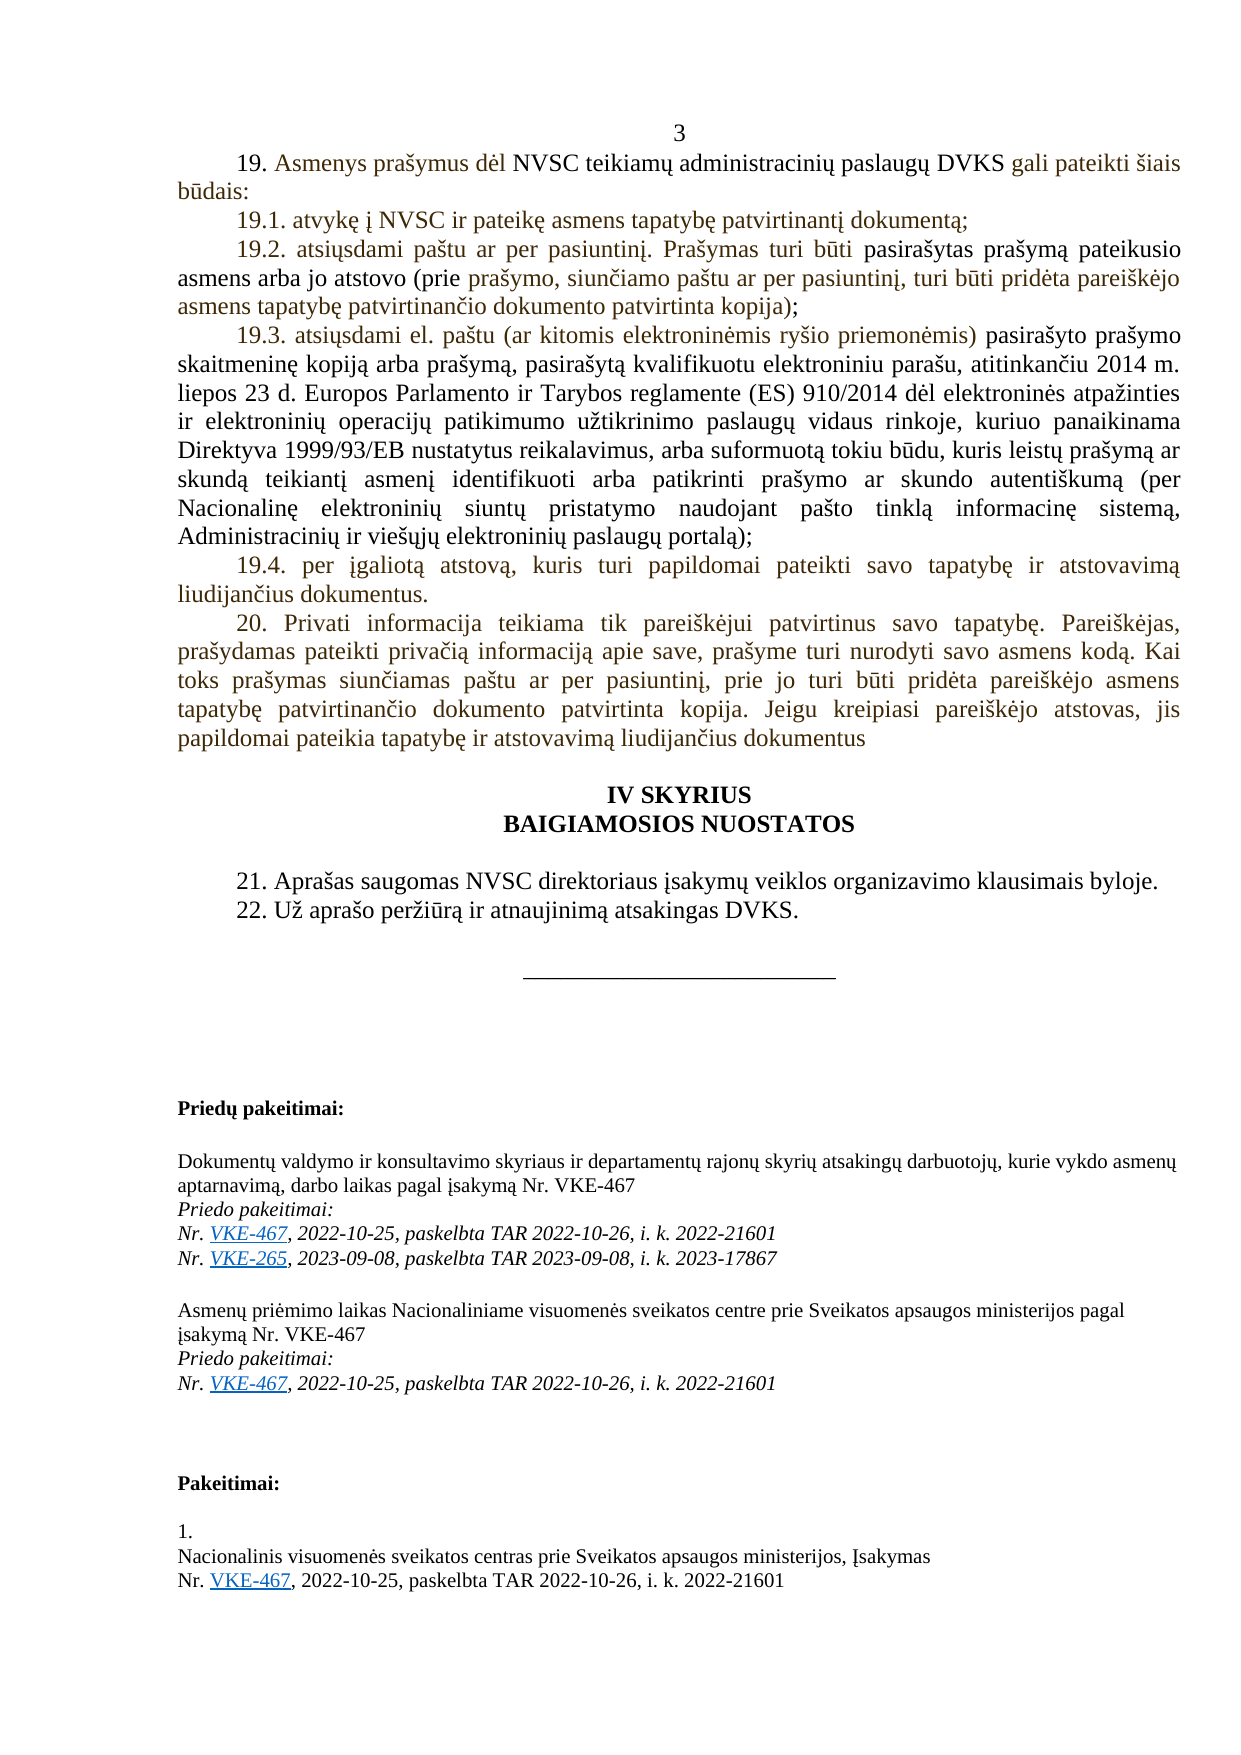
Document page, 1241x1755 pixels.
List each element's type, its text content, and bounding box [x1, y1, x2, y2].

text Asmenų priėmimo laikas Nacionaliniame visuomenės sveikatos centre prie Sveikatos apsaugos ministerijos pagal įsakymą Nr. VKE-467 [177, 1298, 1181, 1346]
text 1. [177, 1519, 1181, 1543]
text Nr. VKE-467, 2022-10-25, paskelbta TAR 2022-10-26, i. k. 2022-21601 [177, 1568, 1181, 1592]
text 19. Asmenys prašymus dėl NVSC teikiamų administracinių paslaugų DVKS gali pateikti šiais būdais: [177, 148, 1181, 205]
text Priedo pakeitimai: [177, 1346, 1181, 1370]
text Dokumentų valdymo ir konsultavimo skyriaus ir departamentų rajonų skyrių atsakingų darbuotojų, kurie vykdo asmenų aptarnavimą, darbo laikas pagal įsakymą Nr. VKE-467 [177, 1149, 1181, 1197]
text Nr. VKE-265, 2023-09-08, paskelbta TAR 2023-09-08, i. k. 2023-17867 [177, 1245, 1181, 1269]
text 22. Už aprašo peržiūrą ir atnaujinimą atsakingas DVKS. [177, 895, 1181, 924]
text IV SKYRIUS [177, 780, 1181, 809]
text Nacionalinis visuomenės sveikatos centras prie Sveikatos apsaugos ministerijos, Įsakymas [177, 1543, 1181, 1568]
text 19.3. atsiųsdami el. paštu (ar kitomis elektroninėmis ryšio priemonėmis) pasirašyto prašymo skaitmeninę kopiją arba prašymą, pasirašytą kvalifikuotu elektroniniu parašu, atitinkančiu 2014 m. liepos 23 d. Europos Parlamento ir Tarybos reglamente (ES) 910/2014 dėl elektroninės atpažinties ir elektroninių operacijų patikimumo užtikrinimo paslaugų vidaus rinkoje, kuriuo panaikinama Direktyva 1999/93/EB nustatytus reikalavimus, arba suformuotą tokiu būdu, kuris leistų prašymą ar skundą teikiantį asmenį identifikuoti arba patikrinti prašymo ar skundo autentiškumą (per Nacionalinę elektroninių siuntų pristatymo naudojant pašto tinklą informacinę sistemą, Administracinių ir viešųjų elektroninių paslaugų portalą); [177, 320, 1181, 550]
text Priedų pakeitimai: [177, 1096, 1181, 1120]
text Baigiamosios nuostatos [177, 809, 1181, 838]
text Pakeitimai: [177, 1471, 1181, 1495]
text Priedo pakeitimai: [177, 1197, 1181, 1221]
text 19.4. per įgaliotą atstovą, kuris turi papildomai pateikti savo tapatybę ir atstovavimą liudijančius dokumentus. [177, 550, 1181, 608]
text 19.1. atvykę į NVSC ir pateikę asmens tapatybę patvirtinantį dokumentą; [177, 205, 1181, 234]
text 20. Privati informacija teikiama tik pareiškėjui patvirtinus savo tapatybę. Pareiškėjas, prašydamas pateikti privačią informaciją apie save, prašyme turi nurodyti savo asmens kodą. Kai toks prašymas siunčiamas paštu ar per pasiuntinį, prie jo turi būti pridėta pareiškėjo asmens tapatybę patvirtinančio dokumento patvirtinta kopija. Jeigu kreipiasi pareiškėjo atstovas, jis papildomai pateikia tapatybę ir atstovavimą liudijančius dokumentus [177, 608, 1181, 751]
text 19.2. atsiųsdami paštu ar per pasiuntinį. Prašymas turi būti pasirašytas prašymą pateikusio asmens arba jo atstovo (prie prašymo, siunčiamo paštu ar per pasiuntinį, turi būti pridėta pareiškėjo asmens tapatybę patvirtinančio dokumento patvirtinta kopija); [177, 234, 1181, 320]
text Nr. VKE-467, 2022-10-25, paskelbta TAR 2022-10-26, i. k. 2022-21601 [177, 1370, 1181, 1394]
text Nr. VKE-467, 2022-10-25, paskelbta TAR 2022-10-26, i. k. 2022-21601 [177, 1221, 1181, 1245]
text _________________________ [177, 953, 1181, 981]
text 21. Aprašas saugomas NVSC direktoriaus įsakymų veiklos organizavimo klausimais byloje. [177, 866, 1181, 895]
